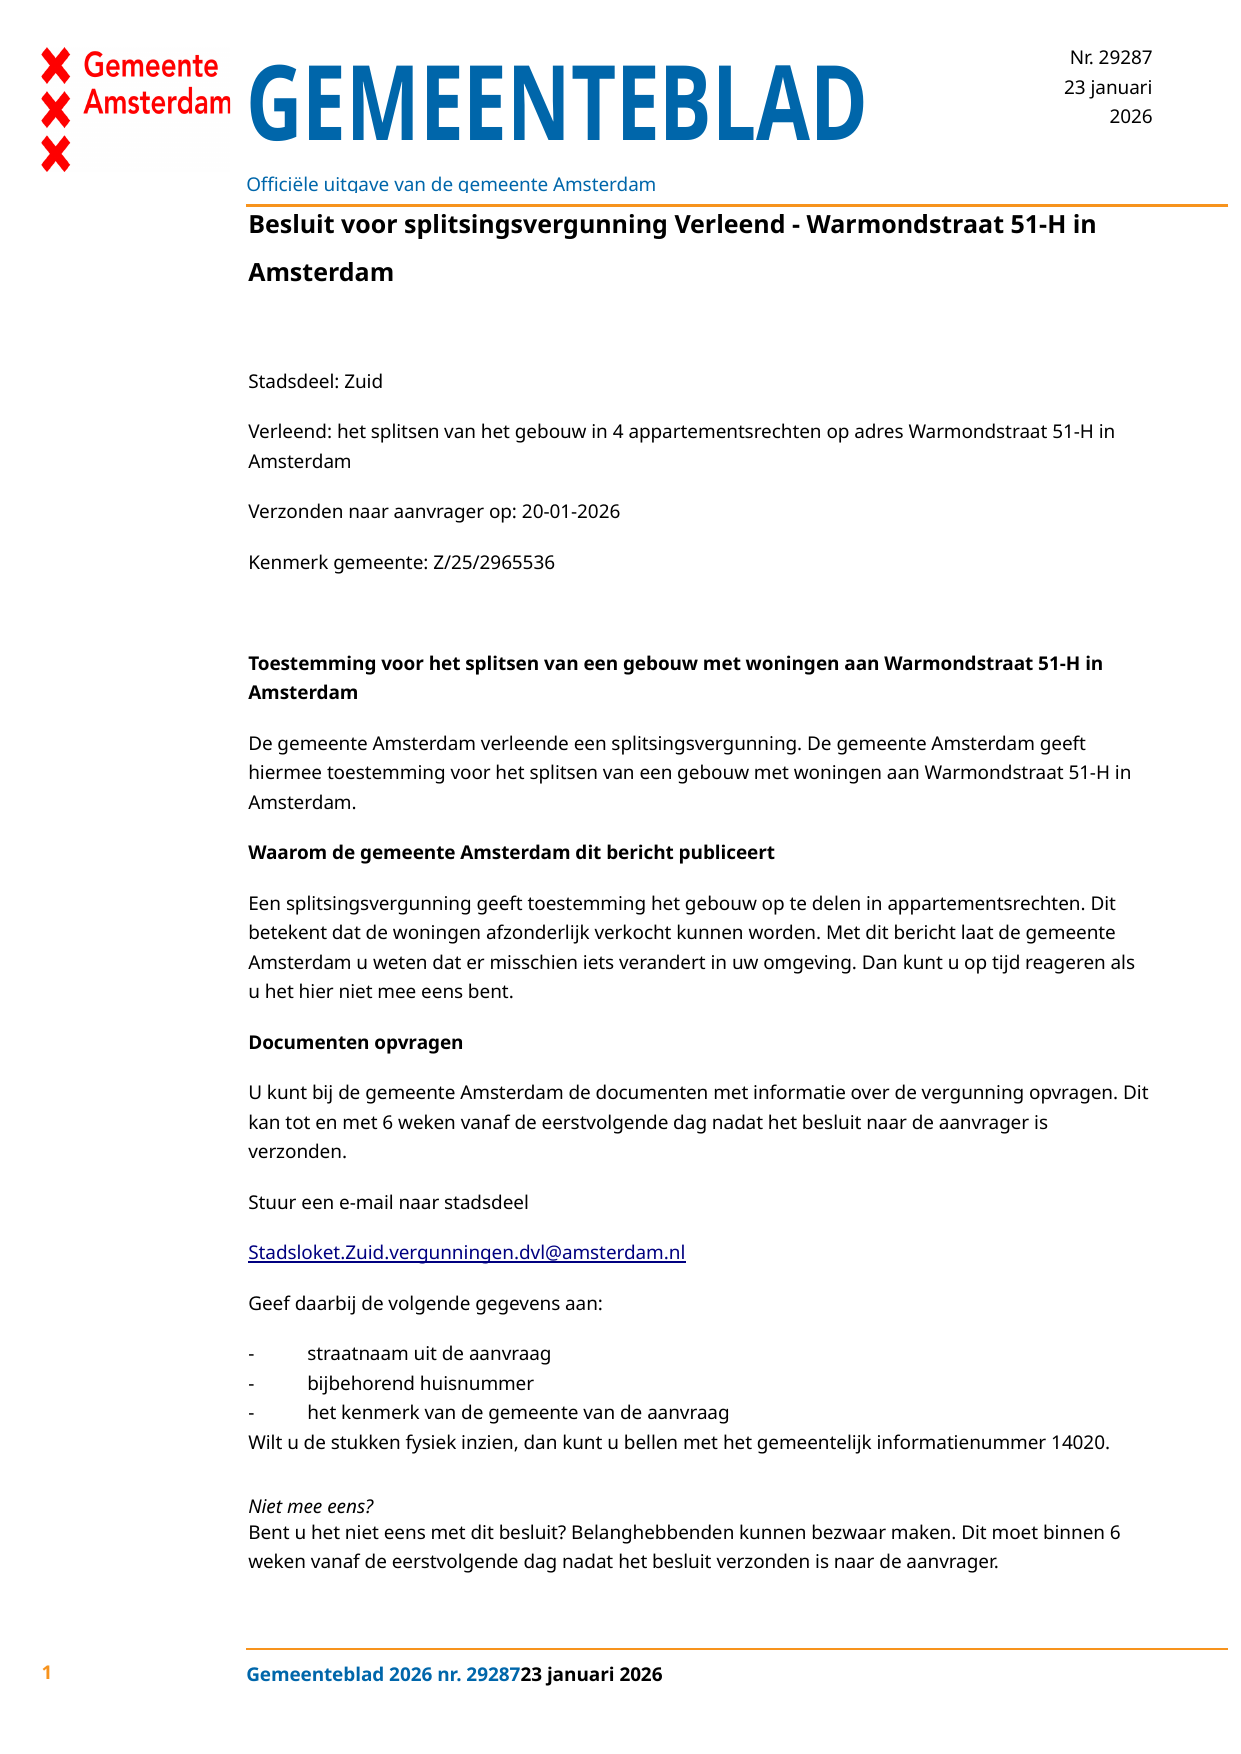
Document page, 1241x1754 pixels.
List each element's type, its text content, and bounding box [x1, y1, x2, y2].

text Verleend: het splitsen van het gebouw in 4 appartementsrechten op adres Warmondstraat 51-H in Amsterdam [248, 419, 1152, 474]
text Kenmerk gemeente: Z/25/2965536 [248, 549, 1152, 575]
text Waarom de gemeente Amsterdam dit bericht publiceert [248, 839, 1152, 865]
text De gemeente Amsterdam verleende een splitsingsvergunning. De gemeente Amsterdam geeft hiermee toestemming voor het splitsen van een gebouw met woningen aan Warmondstraat 51-H in Amsterdam. [248, 730, 1152, 815]
text Niet mee eens? [248, 1493, 1152, 1519]
text Geef daarbij de volgende gegevens aan: [248, 1290, 1152, 1316]
text Wilt u de stukken fysiek inzien, dan kunt u bellen met het gemeentelijk informatienummer 14020. [248, 1429, 1152, 1455]
text Besluit voor splitsingsvergunning Verleend - Warmondstraat 51-H in Amsterdam [248, 207, 1152, 288]
picture [41, 47, 231, 172]
text U kunt bij de gemeente Amsterdam de documenten met informatie over de vergunning opvragen. Dit kan tot en met 6 weken vanaf de eerstvolgende dag nadat het besluit naar de aanvrager is verzonden. [248, 1079, 1152, 1164]
text Documenten opvragen [248, 1029, 1152, 1055]
list het kenmerk van de gemeente van de aanvraag [248, 1399, 1152, 1425]
text Toestemming voor het splitsen van een gebouw met woningen aan Warmondstraat 51-H in Amsterdam [248, 650, 1152, 705]
text Stadsloket.Zuid.vergunningen.dvl@amsterdam.nl [248, 1239, 1152, 1265]
text Bent u het niet eens met dit besluit? Belanghebbenden kunnen bezwaar maken. Dit moet binnen 6 weken vanaf de eerstvolgende dag nadat het besluit verzonden is naar de aanvrager. [248, 1519, 1152, 1574]
list bijbehorend huisnummer [248, 1370, 1152, 1396]
text Verzonden naar aanvrager op: 20-01-2026 [248, 499, 1152, 524]
text Stadsdeel: Zuid [248, 368, 1152, 394]
text Stuur een e-mail naar stadsdeel [248, 1189, 1152, 1215]
text Een splitsingsvergunning geeft toestemming het gebouw op te delen in appartementsrechten. Dit betekent dat de woningen afzonderlijk verkocht kunnen worden. Met dit bericht laat de gemeente Amsterdam u weten dat er misschien iets verandert in uw omgeving. Dan kunt u op tijd reageren als u het hier niet mee eens bent. [248, 890, 1152, 1004]
list straatnaam uit de aanvraag [248, 1340, 1152, 1366]
